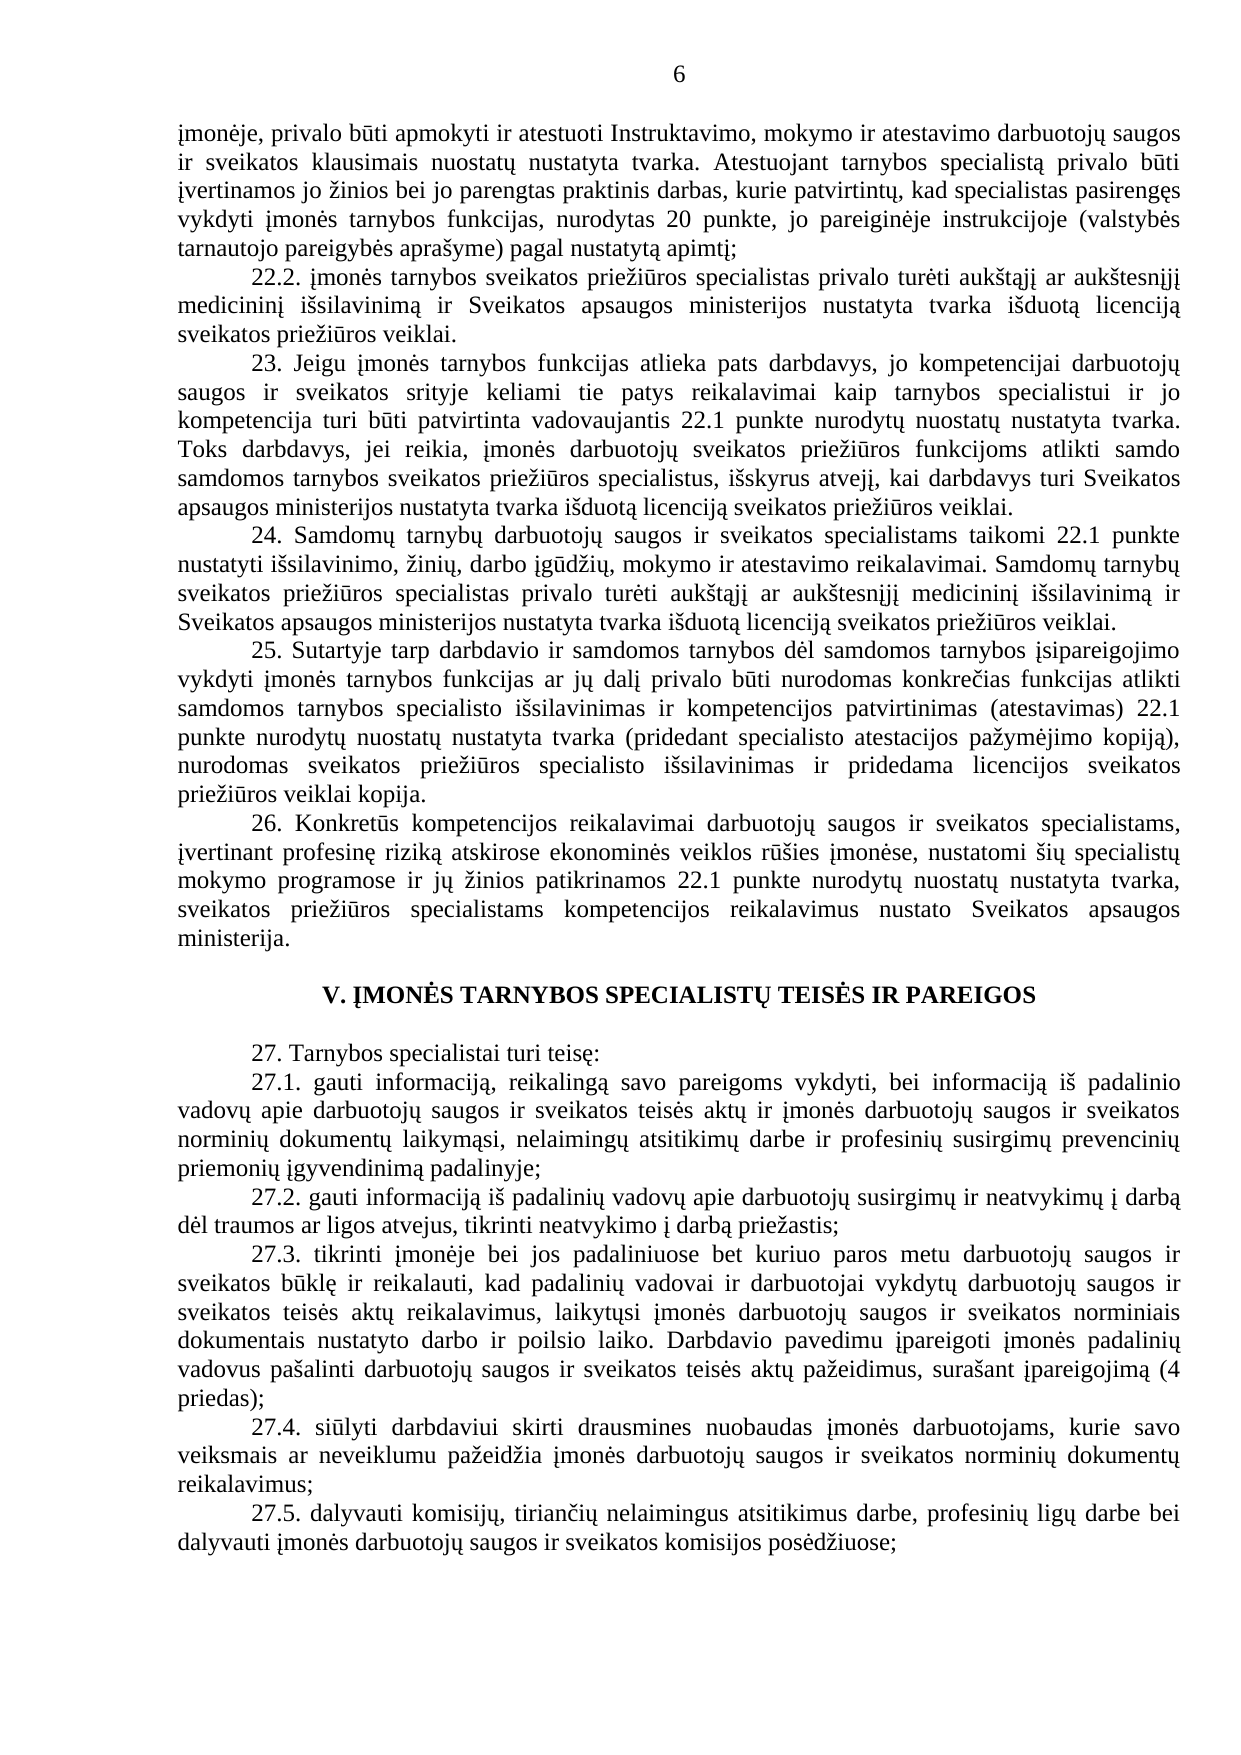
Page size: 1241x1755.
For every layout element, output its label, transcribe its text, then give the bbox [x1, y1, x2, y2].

text 27.3. tikrinti įmonėje bei jos padaliniuose bet kuriuo paros metu darbuotojų saugos ir sveikatos būklę ir reikalauti, kad padalinių vadovai ir darbuotojai vykdytų darbuotojų saugos ir sveikatos teisės aktų reikalavimus, laikytųsi įmonės darbuotojų saugos ir sveikatos norminiais dokumentais nustatyto darbo ir poilsio laiko. Darbdavio pavedimu įpareigoti įmonės padalinių vadovus pašalinti darbuotojų saugos ir sveikatos teisės aktų pažeidimus, surašant įpareigojimą (4 priedas); [177, 1239, 1181, 1412]
text 27.4. siūlyti darbdaviui skirti drausmines nuobaudas įmonės darbuotojams, kurie savo veiksmais ar neveiklumu pažeidžia įmonės darbuotojų saugos ir sveikatos norminių dokumentų reikalavimus; [177, 1412, 1181, 1498]
text 23. Jeigu įmonės tarnybos funkcijas atlieka pats darbdavys, jo kompetencijai darbuotojų saugos ir sveikatos srityje keliami tie patys reikalavimai kaip tarnybos specialistui ir jo kompetencija turi būti patvirtinta vadovaujantis 22.1 punkte nurodytų nuostatų nustatyta tvarka. Toks darbdavys, jei reikia, įmonės darbuotojų sveikatos priežiūros funkcijoms atlikti samdo samdomos tarnybos sveikatos priežiūros specialistus, išskyrus atvejį, kai darbdavys turi Sveikatos apsaugos ministerijos nustatyta tvarka išduotą licenciją sveikatos priežiūros veiklai. [177, 348, 1181, 521]
text 22.2. įmonės tarnybos sveikatos priežiūros specialistas privalo turėti aukštąjį ar aukštesnįjį medicininį išsilavinimą ir Sveikatos apsaugos ministerijos nustatyta tvarka išduotą licenciją sveikatos priežiūros veiklai. [177, 262, 1181, 348]
text 25. Sutartyje tarp darbdavio ir samdomos tarnybos dėl samdomos tarnybos įsipareigojimo vykdyti įmonės tarnybos funkcijas ar jų dalį privalo būti nurodomas konkrečias funkcijas atlikti samdomos tarnybos specialisto išsilavinimas ir kompetencijos patvirtinimas (atestavimas) 22.1 punkte nurodytų nuostatų nustatyta tvarka (pridedant specialisto atestacijos pažymėjimo kopiją), nurodomas sveikatos priežiūros specialisto išsilavinimas ir pridedama licencijos sveikatos priežiūros veiklai kopija. [177, 636, 1181, 808]
text 24. Samdomų tarnybų darbuotojų saugos ir sveikatos specialistams taikomi 22.1 punkte nustatyti išsilavinimo, žinių, darbo įgūdžių, mokymo ir atestavimo reikalavimai. Samdomų tarnybų sveikatos priežiūros specialistas privalo turėti aukštąjį ar aukštesnįjį medicininį išsilavinimą ir Sveikatos apsaugos ministerijos nustatyta tvarka išduotą licenciją sveikatos priežiūros veiklai. [177, 521, 1181, 636]
text 27.5. dalyvauti komisijų, tiriančių nelaimingus atsitikimus darbe, profesinių ligų darbe bei dalyvauti įmonės darbuotojų saugos ir sveikatos komisijos posėdžiuose; [177, 1498, 1181, 1556]
text 27.1. gauti informaciją, reikalingą savo pareigoms vykdyti, bei informaciją iš padalinio vadovų apie darbuotojų saugos ir sveikatos teisės aktų ir įmonės darbuotojų saugos ir sveikatos norminių dokumentų laikymąsi, nelaimingų atsitikimų darbe ir profesinių susirgimų prevencinių priemonių įgyvendinimą padalinyje; [177, 1067, 1181, 1182]
text 27.2. gauti informaciją iš padalinių vadovų apie darbuotojų susirgimų ir neatvykimų į darbą dėl traumos ar ligos atvejus, tikrinti neatvykimo į darbą priežastis; [177, 1182, 1181, 1239]
text 27. Tarnybos specialistai turi teisę: [177, 1038, 1181, 1067]
text įmonėje, privalo būti apmokyti ir atestuoti Instruktavimo, mokymo ir atestavimo darbuotojų saugos ir sveikatos klausimais nuostatų nustatyta tvarka. Atestuojant tarnybos specialistą privalo būti įvertinamos jo žinios bei jo parengtas praktinis darbas, kurie patvirtintų, kad specialistas pasirengęs vykdyti įmonės tarnybos funkcijas, nurodytas 20 punkte, jo pareiginėje instrukcijoje (valstybės tarnautojo pareigybės aprašyme) pagal nustatytą apimtį; [177, 118, 1181, 262]
text V. ĮMONĖS TARNYBOS SPECIALISTŲ TEISĖS IR PAREIGOS [177, 981, 1181, 1009]
text 26. Konkretūs kompetencijos reikalavimai darbuotojų saugos ir sveikatos specialistams, įvertinant profesinę riziką atskirose ekonominės veiklos rūšies įmonėse, nustatomi šių specialistų mokymo programose ir jų žinios patikrinamos 22.1 punkte nurodytų nuostatų nustatyta tvarka, sveikatos priežiūros specialistams kompetencijos reikalavimus nustato Sveikatos apsaugos ministerija. [177, 808, 1181, 952]
